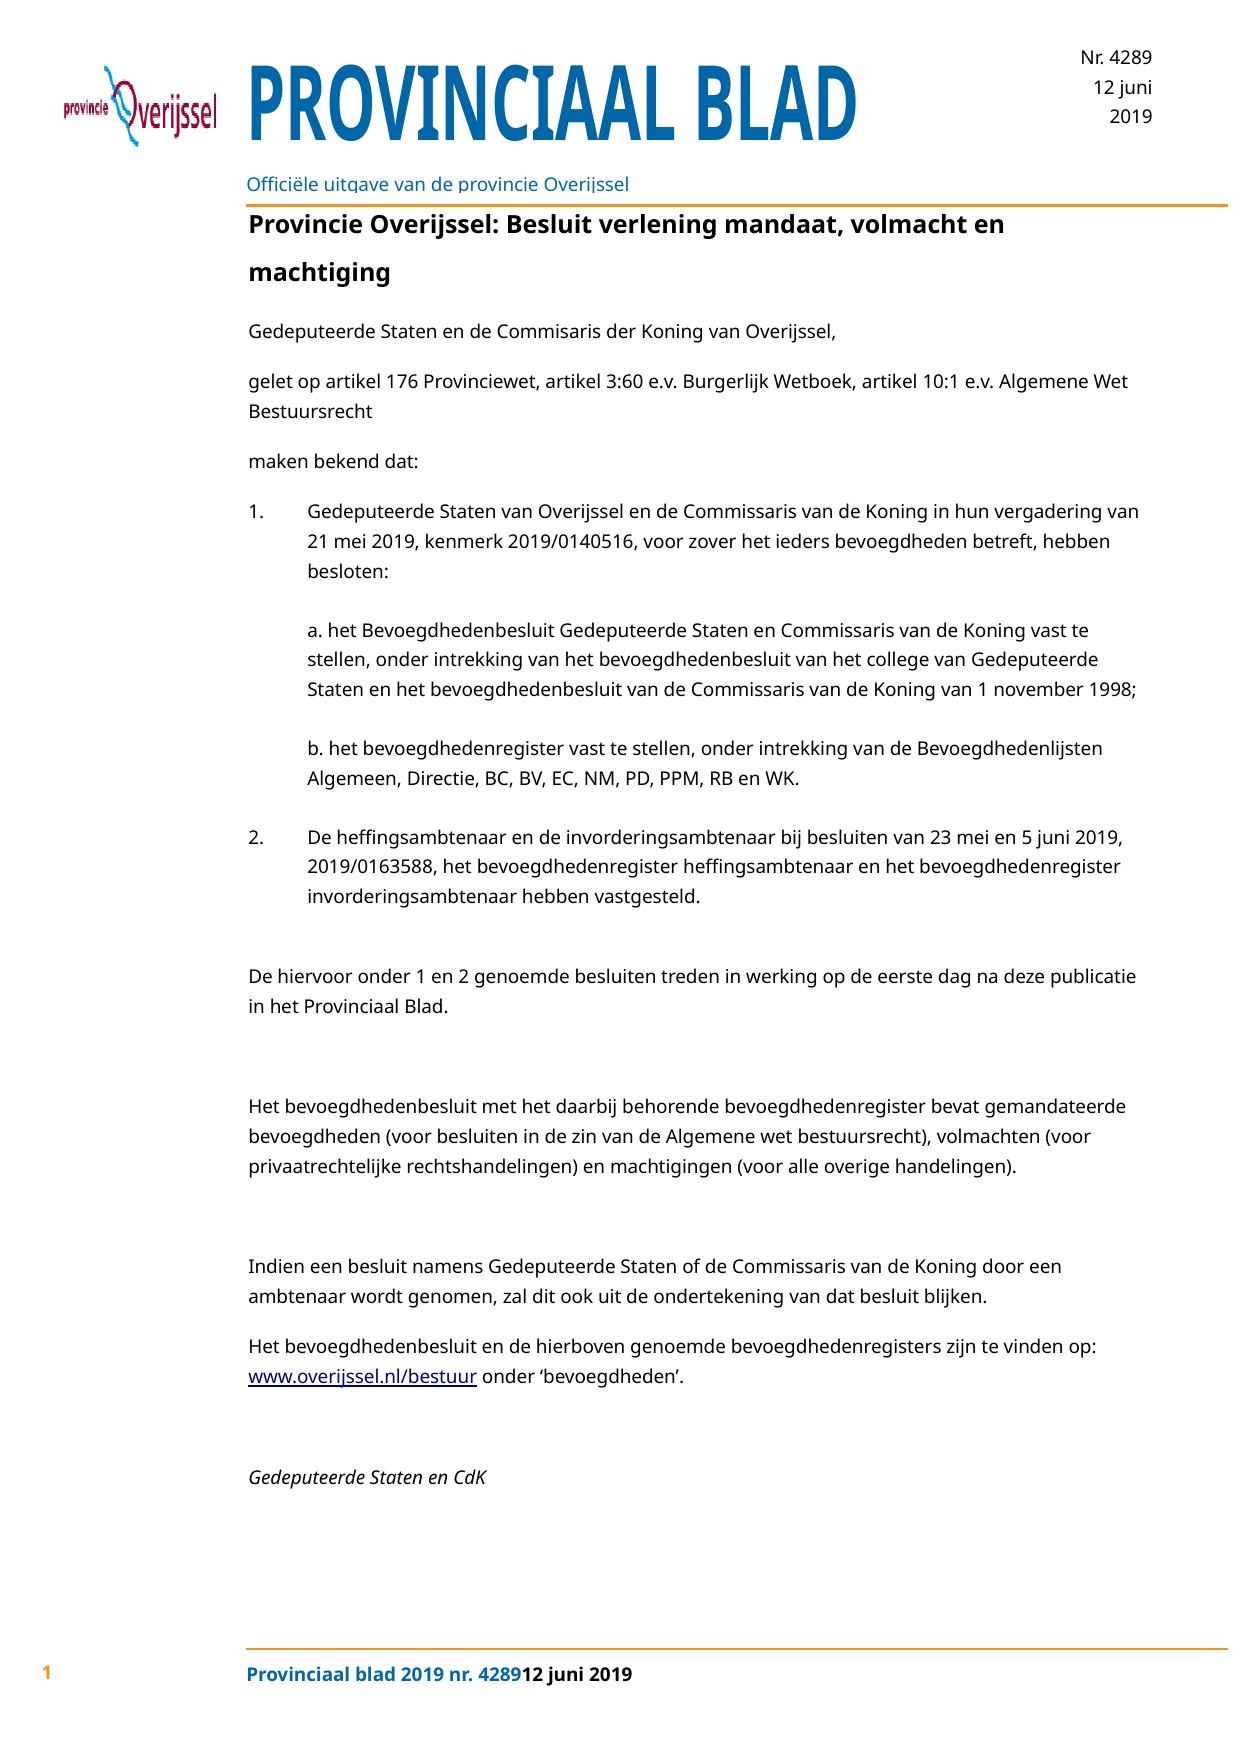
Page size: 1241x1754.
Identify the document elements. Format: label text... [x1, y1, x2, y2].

text Het bevoegdhedenbesluit en de hierboven genoemde bevoegdhedenregisters zijn te vinden op: www.overijssel.nl/bestuur onder ‘bevoegdheden’. [248, 1334, 1152, 1389]
list a. het Bevoegdhedenbesluit Gedeputeerde Staten en Commissaris van de Koning vast te stellen, onder intrekking van het bevoegdhedenbesluit van het college van Gedeputeerde Staten en het bevoegdhedenbesluit van de Commissaris van de Koning van 1 november 1998; [248, 617, 1152, 702]
list De heffingsambtenaar en de invorderingsambtenaar bij besluiten van 23 mei en 5 juni 2019, 2019/0163588, het bevoegdhedenregister heffingsambtenaar en het bevoegdhedenregister invorderingsambtenaar hebben vastgesteld. [248, 824, 1152, 909]
picture [41, 47, 231, 172]
text De hiervoor onder 1 en 2 genoemde besluiten treden in werking op de eerste dag na deze publicatie in het Provinciaal Blad. [248, 963, 1152, 1019]
text Het bevoegdhedenbesluit met het daarbij behorende bevoegdhedenregister bevat gemandateerde bevoegdheden (voor besluiten in de zin van de Algemene wet bestuursrecht), volmachten (voor privaatrechtelijke rechtshandelingen) en machtigingen (voor alle overige handelingen). [248, 1094, 1152, 1179]
text gelet op artikel 176 Provinciewet, artikel 3:60 e.v. Burgerlijk Wetboek, artikel 10:1 e.v. Algemene Wet Bestuursrecht [248, 368, 1152, 424]
text maken bekend dat: [248, 448, 1152, 474]
text Gedeputeerde Staten en CdK [248, 1464, 1152, 1490]
list b. het bevoegdhedenregister vast te stellen, onder intrekking van de Bevoegdhedenlijsten Algemeen, Directie, BC, BV, EC, NM, PD, PPM, RB en WK. [248, 735, 1152, 791]
text Indien een besluit namens Gedeputeerde Staten of de Commissaris van de Koning door een ambtenaar wordt genomen, zal dit ook uit de ondertekening van dat besluit blijken. [248, 1254, 1152, 1309]
text Provincie Overijssel: Besluit verlening mandaat, volmacht en machtiging [248, 207, 1152, 288]
list Gedeputeerde Staten van Overijssel en de Commissaris van de Koning in hun vergadering van 21 mei 2019, kenmerk 2019/0140516, voor zover het ieders bevoegdheden betreft, hebben besloten: [248, 499, 1152, 584]
text Gedeputeerde Staten en de Commisaris der Koning van Overijssel, [248, 318, 1152, 344]
